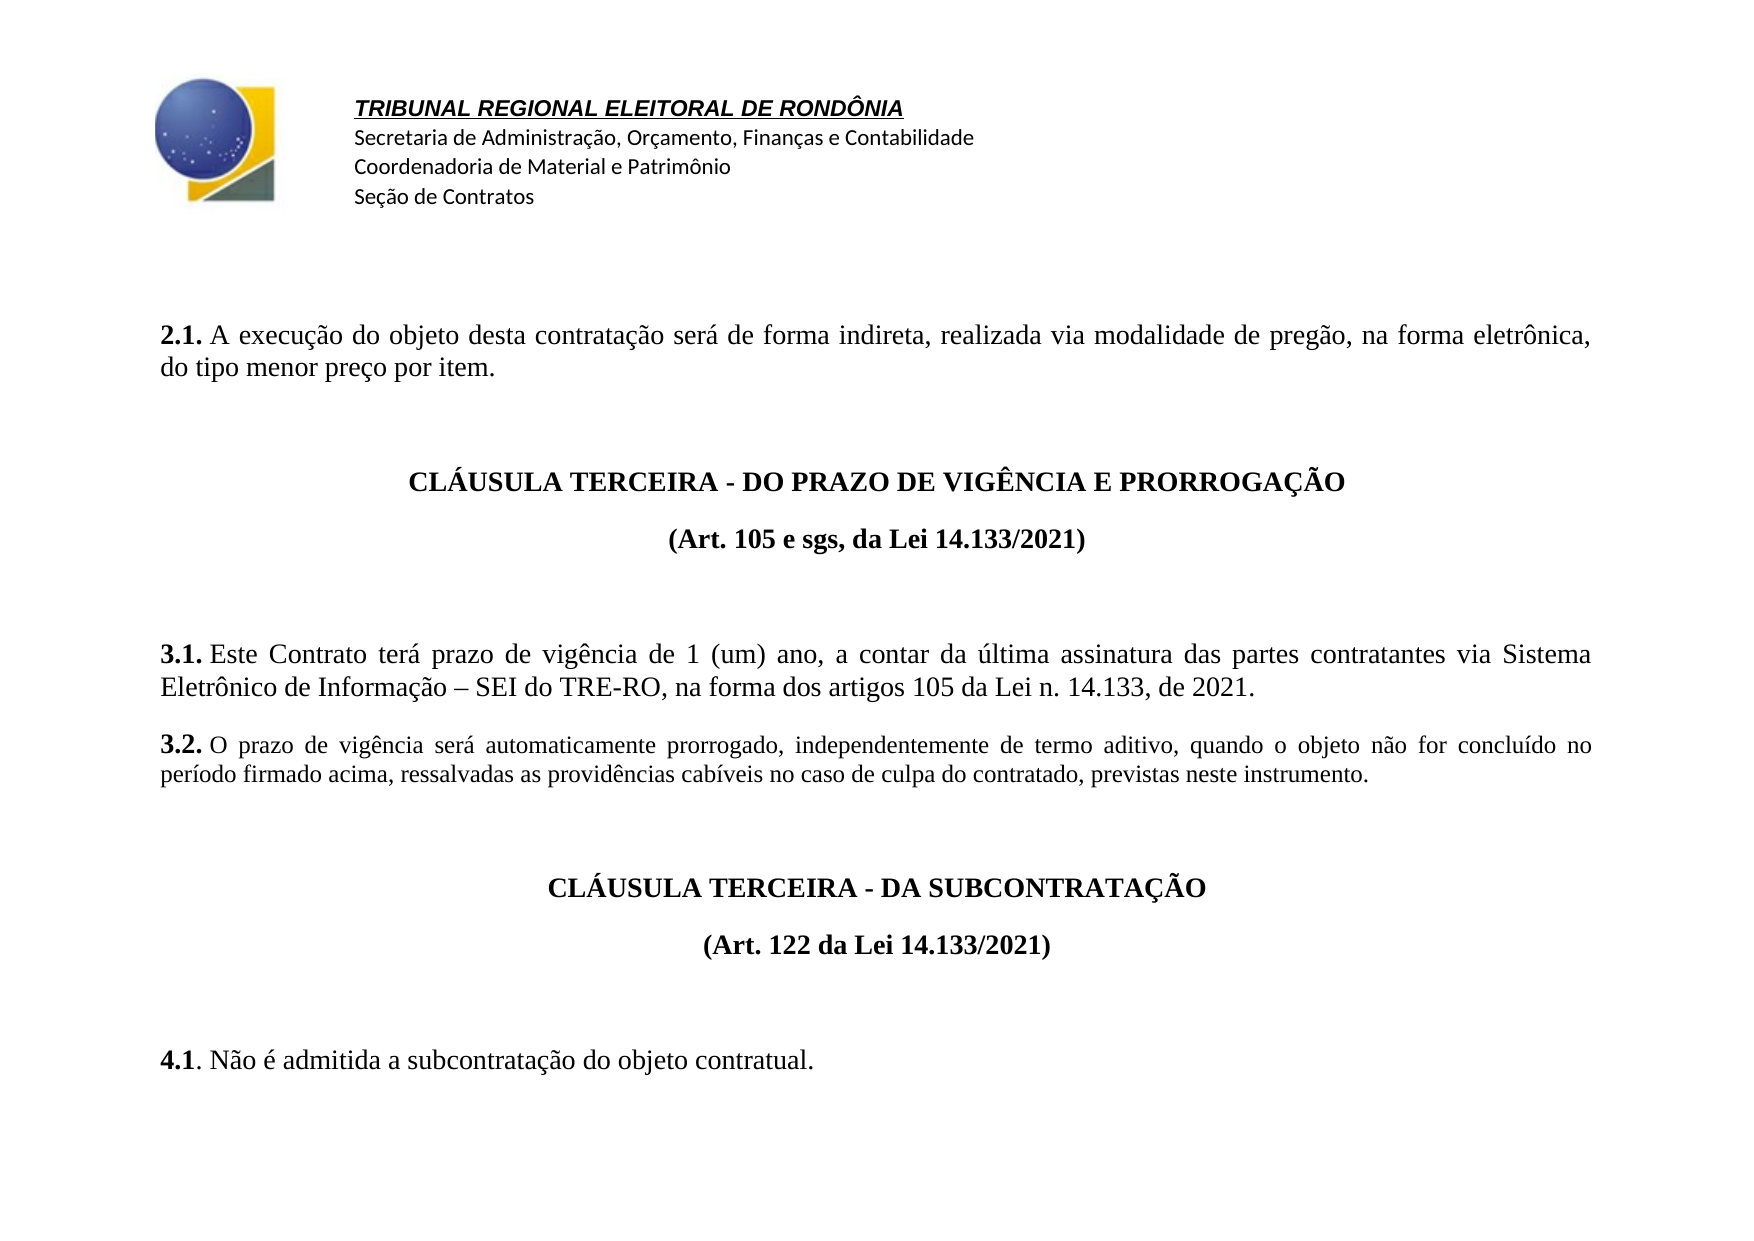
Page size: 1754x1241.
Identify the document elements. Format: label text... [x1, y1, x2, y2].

text CLÁUSULA TERCEIRA - DA SUBCONTRATAÇÃO [160, 871, 1594, 903]
text 4.1. Não é admitida a subcontratação do objeto contratual. [160, 1043, 1594, 1075]
text 2.1. A execução do objeto desta contratação será de forma indireta, realizada via modalidade de pregão, na forma eletrônica, do tipo menor preço por item. [160, 318, 1594, 383]
text (Art. 122 da Lei 14.133/2021) [160, 928, 1594, 961]
text 3.1. Este Contrato terá prazo de vigência de 1 (um) ano, a contar da última assinatura das partes contratantes via Sistema Eletrônico de Informação – SEI do TRE-RO, na forma dos artigos 105 da Lei n. 14.133, de 2021. [160, 637, 1594, 702]
text 3.2. O prazo de vigência será automaticamente prorrogado, independentemente de termo aditivo, quando o objeto não for concluído no período firmado acima, ressalvadas as providências cabíveis no caso de culpa do contratado, previstas neste instrumento. [160, 727, 1594, 788]
text (Art. 105 e sgs, da Lei 14.133/2021) [160, 523, 1594, 555]
text CLÁUSULA TERCEIRA - DO PRAZO DE VIGÊNCIA E PRORROGAÇÃO [160, 465, 1594, 498]
